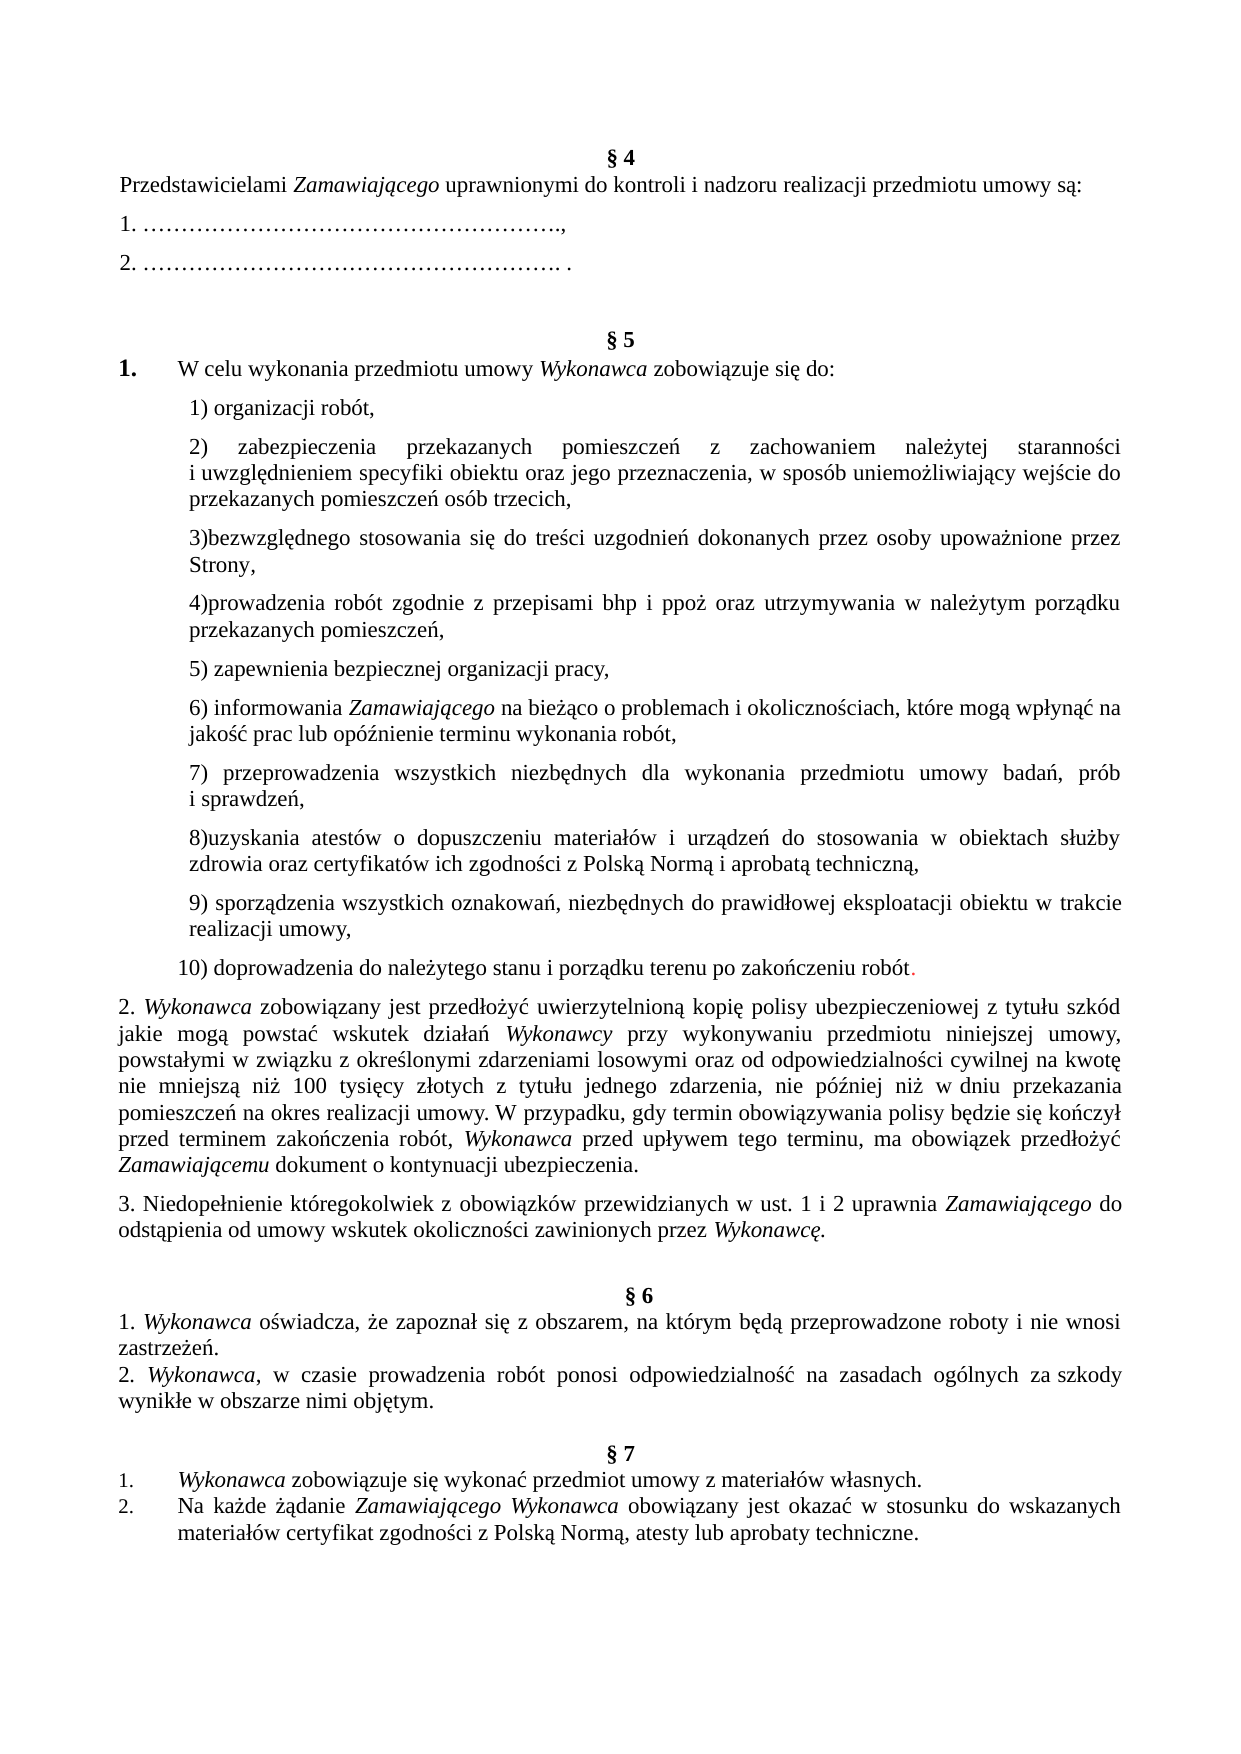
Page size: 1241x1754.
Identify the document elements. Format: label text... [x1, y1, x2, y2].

text 2. ………………………………………………. . [119, 248, 1122, 275]
list 3)bezwzględnego stosowania się do treści uzgodnień dokonanych przez osoby upoważnione przez Strony, [189, 524, 1122, 577]
list W celu wykonania przedmiotu umowy Wykonawca zobowiązuje się do: [118, 353, 1159, 381]
text § 7 [118, 1440, 1123, 1466]
list Na każde żądanie Zamawiającego Wykonawca obowiązany jest okazać w stosunku do wskazanych materiałów certyfikat zgodności z Polską Normą, atesty lub aprobaty techniczne. [118, 1493, 1122, 1545]
text Przedstawicielami Zamawiającego uprawnionymi do kontroli i nadzoru realizacji przedmiotu umowy są: [119, 171, 1122, 197]
list 1. Wykonawca oświadcza, że zapoznał się z obszarem, na którym będą przeprowadzone roboty i nie wnosi zastrzeżeń. [59, 1308, 1122, 1361]
list 6) informowania Zamawiającego na bieżąco o problemach i okolicznościach, które mogą wpłynąć na jakość prac lub opóźnienie terminu wykonania robót, [189, 693, 1122, 746]
list Wykonawca zobowiązuje się wykonać przedmiot umowy z materiałów własnych. [118, 1466, 1122, 1493]
text § 4 [118, 144, 1123, 171]
list 9) sporządzenia wszystkich oznakowań, niezbędnych do prawidłowej eksploatacji obiektu w trakcie realizacji umowy, [189, 889, 1122, 942]
text § 6 [118, 1282, 1159, 1308]
text § 5 [118, 326, 1122, 353]
list 4)prowadzenia robót zgodnie z przepisami bhp i ppoż oraz utrzymywania w należytym porządku przekazanych pomieszczeń, [189, 589, 1122, 642]
list 2) zabezpieczenia przekazanych pomieszczeń z zachowaniem należytej staranności i uwzględnieniem specyfiki obiektu oraz jego przeznaczenia, w sposób uniemożliwiający wejście do przekazanych pomieszczeń osób trzecich, [189, 433, 1122, 512]
list 2. Wykonawca, w czasie prowadzenia robót ponosi odpowiedzialność na zasadach ogólnych za szkody wynikłe w obszarze nimi objętym. [59, 1361, 1122, 1413]
text 1. ………………………………………………., [119, 210, 1122, 236]
list 7) przeprowadzenia wszystkich niezbędnych dla wykonania przedmiotu umowy badań, prób i sprawdzeń, [189, 759, 1122, 811]
list 10) doprowadzenia do należytego stanu i porządku terenu po zakończeniu robót. [177, 954, 1122, 981]
text 2. Wykonawca zobowiązany jest przedłożyć uwierzytelnioną kopię polisy ubezpieczeniowej z tytułu szkód jakie mogą powstać wskutek działań Wykonawcy przy wykonywaniu przedmiotu niniejszej umowy, powstałymi w związku z określonymi zdarzeniami losowymi oraz od odpowiedzialności cywilnej na kwotę nie mniejszą niż 100 tysięcy złotych z tytułu jednego zdarzenia, nie później niż w dniu przekazania pomieszczeń na okres realizacji umowy. W przypadku, gdy termin obowiązywania polisy będzie się kończył przed terminem zakończenia robót, Wykonawca przed upływem tego terminu, ma obowiązek przedłożyć Zamawiającemu dokument o kontynuacji ubezpieczenia. [118, 993, 1122, 1178]
text 3. Niedopełnienie któregokolwiek z obowiązków przewidzianych w ust. 1 i 2 uprawnia Zamawiającego do odstąpienia od umowy wskutek okoliczności zawinionych przez Wykonawcę. [118, 1190, 1122, 1243]
list 1) organizacji robót, [189, 394, 1157, 420]
list 5) zapewnienia bezpiecznej organizacji pracy, [189, 655, 1157, 681]
list 8)uzyskania atestów o dopuszczeniu materiałów i urządzeń do stosowania w obiektach służby zdrowia oraz certyfikatów ich zgodności z Polską Normą i aprobatą techniczną, [189, 824, 1122, 877]
